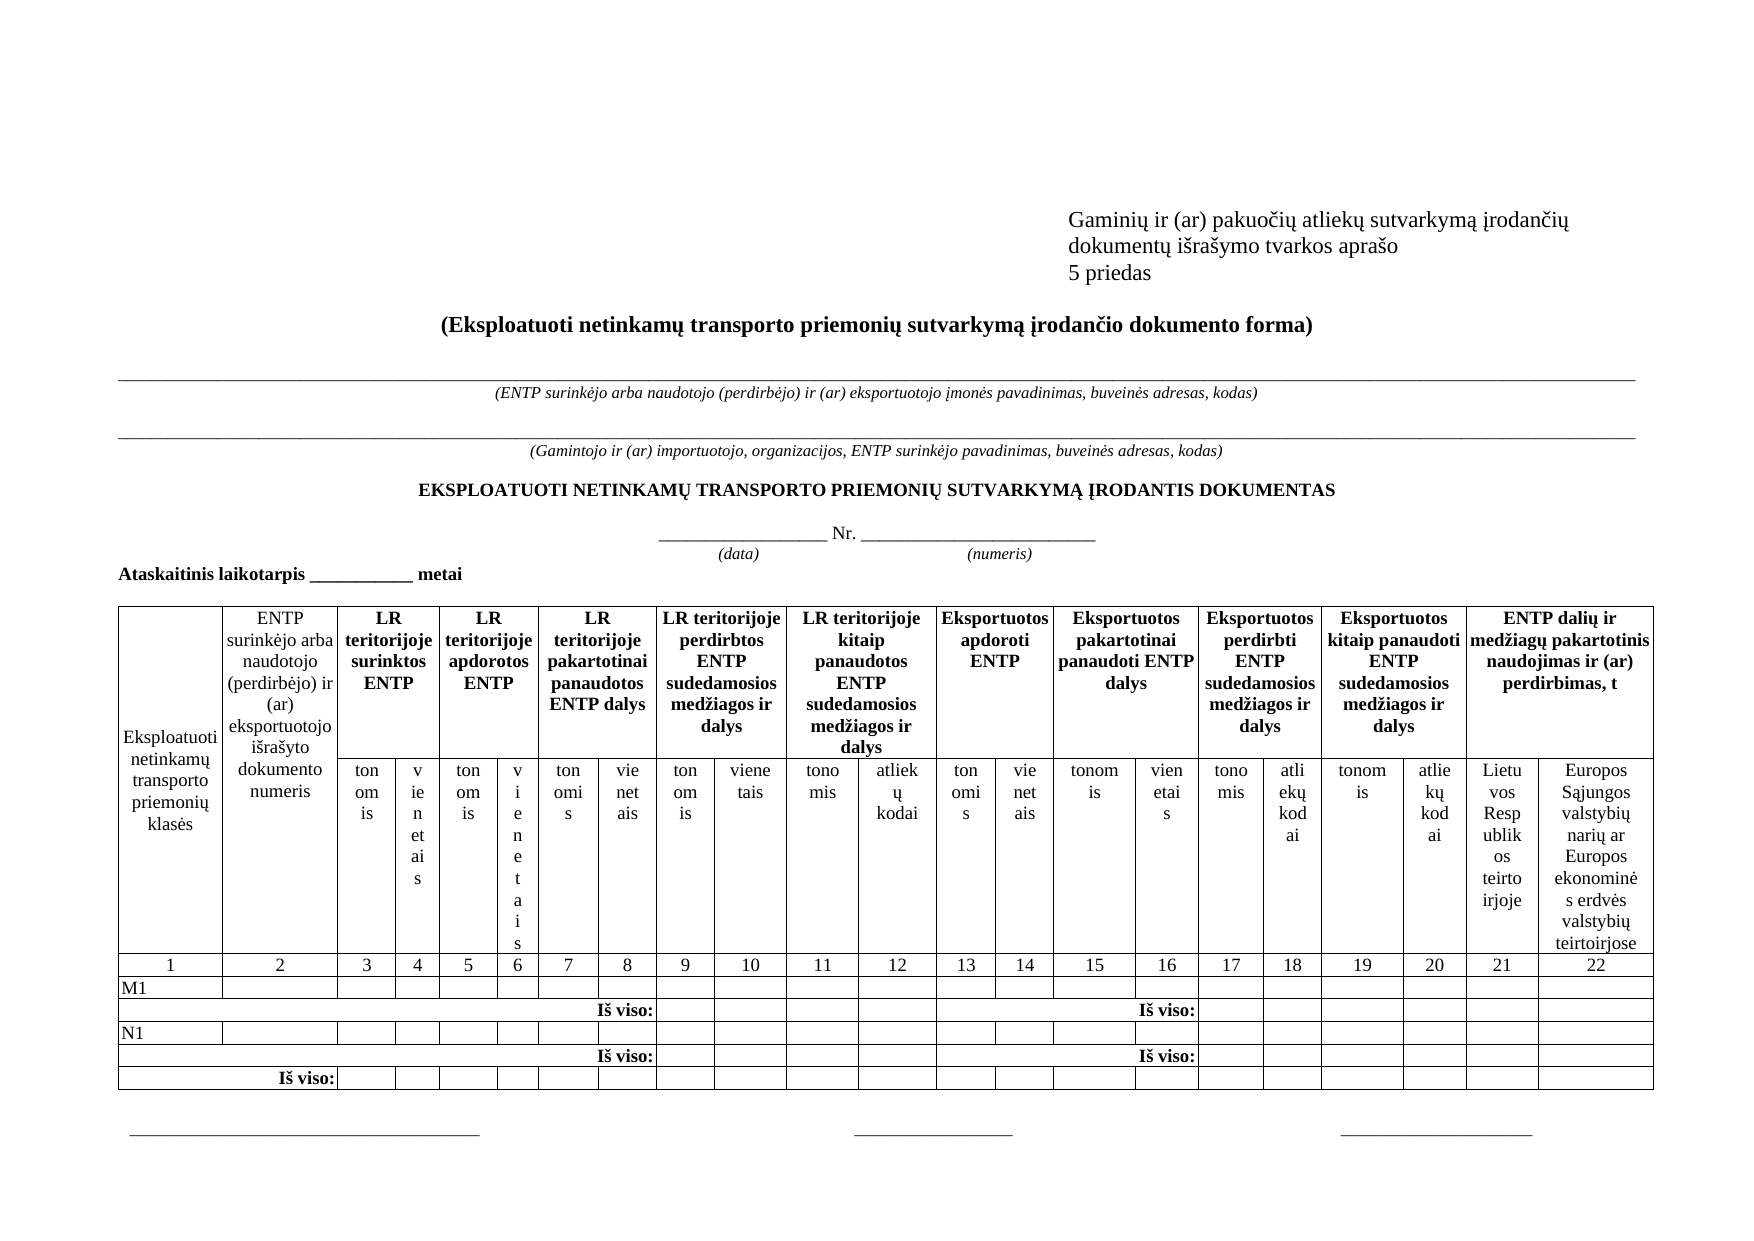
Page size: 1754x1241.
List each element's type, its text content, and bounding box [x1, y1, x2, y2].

table_cell 10 [715, 954, 786, 976]
table_cell 8 [599, 954, 656, 976]
table_cell [440, 977, 497, 998]
table_cell Lietuvos Respublikos teirtoirjoje [1467, 759, 1538, 953]
table_cell Iš viso: [119, 1067, 337, 1089]
table_cell [859, 1067, 936, 1089]
text (Gamintojo ir (ar) importuotojo, organizacijos, ENTP surinkėjo pavadinimas, buveinės adresas, kodas) [118, 441, 1636, 460]
table_cell [1467, 1067, 1538, 1089]
table_cell 11 [787, 954, 858, 976]
table_cell [1199, 1045, 1263, 1066]
table_cell 2 [223, 954, 337, 976]
text (ENTP surinkėjo arba naudotojo (perdirbėjo) ir (ar) eksportuotojo įmonės pavadinimas, buveinės adresas, kodas) [118, 383, 1636, 402]
table_cell Iš viso: [119, 1045, 656, 1066]
table_cell 16 [1136, 954, 1198, 976]
table_cell tonomis [1322, 759, 1403, 953]
text Gaminių ir (ar) pakuočių atliekų sutvarkymą įrodančių dokumentų išrašymo tvarkos aprašo [1068, 206, 1636, 259]
table_cell vienetais [715, 759, 786, 953]
table_cell [539, 1067, 598, 1089]
table_cell [996, 1067, 1053, 1089]
table_cell 17 [1199, 954, 1263, 976]
table_cell 21 [1467, 954, 1538, 976]
table_cell [599, 977, 656, 998]
table_header ENTP dalių ir medžiagų pakartotinis naudojimas ir (ar) perdirbimas, t [1467, 607, 1653, 758]
table_header Eksportuotos apdoroti ENTP [937, 607, 1053, 758]
table_cell 20 [1404, 954, 1466, 976]
table_cell [599, 1067, 656, 1089]
table_cell [1264, 977, 1321, 998]
table_cell vienetais [396, 759, 439, 953]
table_cell [996, 1022, 1053, 1043]
table_cell [787, 1022, 858, 1043]
table_cell [1467, 1045, 1538, 1066]
table_cell 9 [657, 954, 714, 976]
table_cell [223, 977, 337, 998]
table_cell [498, 1022, 538, 1043]
table_cell vienetais [996, 759, 1053, 953]
table_cell [859, 977, 936, 998]
table_cell [657, 999, 714, 1021]
table_cell [715, 977, 786, 998]
table_cell tonomis [1199, 759, 1263, 953]
table_header LR teritorijoje apdorotos ENTP [440, 607, 538, 758]
table_cell 14 [996, 954, 1053, 976]
table_cell [1539, 1067, 1653, 1089]
table_header LR teritorijoje kitaip panaudotos ENTP sudedamosios medžiagos ir dalys [787, 607, 936, 758]
table_cell [338, 1022, 395, 1043]
table_cell [1404, 1022, 1466, 1043]
table_cell 13 [937, 954, 995, 976]
table_cell [599, 1022, 656, 1043]
text (data) (numeris) [118, 544, 1636, 563]
table_cell [1467, 999, 1538, 1021]
table_cell 4 [396, 954, 439, 976]
table_cell tonomis [657, 759, 714, 953]
table_cell vienetais [1136, 759, 1198, 953]
table_header Eksportuotos kitaip panaudoti ENTP sudedamosios medžiagos ir dalys [1322, 607, 1466, 758]
table_cell [1539, 1022, 1653, 1043]
table_header _______________________ [1221, 1119, 1654, 1138]
table_cell vienetais [498, 759, 538, 953]
table_cell [1136, 1022, 1198, 1043]
table_cell vienetais [599, 759, 656, 953]
table_cell tonomis [440, 759, 497, 953]
text _ [118, 422, 1636, 441]
table_cell [1404, 999, 1466, 1021]
table_cell tonomis [937, 759, 995, 953]
table_cell [859, 1022, 936, 1043]
table_cell [715, 1022, 786, 1043]
table_cell [1054, 1067, 1135, 1089]
table_cell [1404, 1045, 1466, 1066]
table_header ___________________ [789, 1119, 1079, 1138]
table_cell [1539, 999, 1653, 1021]
table_cell tonomis [1054, 759, 1135, 953]
table_cell [657, 1067, 714, 1089]
table_cell Iš viso: [937, 1045, 1198, 1066]
table_cell 1 [119, 954, 222, 976]
table_cell [1264, 1067, 1321, 1089]
table_cell [1199, 999, 1263, 1021]
table_cell [1054, 977, 1135, 998]
table_cell [1467, 977, 1538, 998]
table_cell [715, 1067, 786, 1089]
table_cell [787, 1045, 858, 1066]
table_cell Iš viso: [937, 999, 1198, 1021]
table_cell [1539, 1045, 1653, 1066]
table_cell 15 [1054, 954, 1135, 976]
table_cell 7 [539, 954, 598, 976]
table_header ENTP surinkėjo arba naudotojo (perdirbėjo) ir (ar) eksportuotojo išrašyto dokumento numeris [223, 607, 337, 953]
table_cell 6 [498, 954, 538, 976]
table_cell [1467, 1022, 1538, 1043]
table_cell Iš viso: [119, 999, 656, 1021]
text Ataskaitinis laikotarpis ___________ metai [118, 563, 1636, 584]
table_cell [657, 1022, 714, 1043]
table_header [687, 1119, 789, 1138]
table_cell 22 [1539, 954, 1653, 976]
table_cell 18 [1264, 954, 1321, 976]
table_cell [539, 977, 598, 998]
table_cell [787, 1067, 858, 1089]
table_cell [440, 1022, 497, 1043]
table_cell [715, 1045, 786, 1066]
table_cell 19 [1322, 954, 1403, 976]
table_cell [1322, 999, 1403, 1021]
table_cell 3 [338, 954, 395, 976]
table_cell [937, 977, 995, 998]
table_cell [657, 977, 714, 998]
table_cell [1404, 977, 1466, 998]
table_cell [715, 999, 786, 1021]
table_cell [1322, 977, 1403, 998]
table_cell 12 [859, 954, 936, 976]
table_cell [338, 1067, 395, 1089]
table_cell [859, 999, 936, 1021]
table_cell [338, 977, 395, 998]
table_cell [1054, 1022, 1135, 1043]
table_cell [1264, 1022, 1321, 1043]
table_cell M1 [119, 977, 222, 998]
table_cell [657, 1045, 714, 1066]
table_cell [1322, 1045, 1403, 1066]
table_header LR teritorijoje surinktos ENTP [338, 607, 439, 758]
table_cell [787, 999, 858, 1021]
table_cell Europos Sąjungos valstybių narių ar Europos ekonominės erdvės valstybių teirtoirjose [1539, 759, 1653, 953]
text __________________ Nr. _________________________ [118, 522, 1636, 544]
table_cell [859, 1045, 936, 1066]
table_cell [1539, 977, 1653, 998]
table_header LR teritorijoje pakartotinai panaudotos ENTP dalys [539, 607, 656, 758]
table_cell [937, 1067, 995, 1089]
table_header LR teritorijoje perdirbtos ENTP sudedamosios medžiagos ir dalys [657, 607, 786, 758]
table_cell atliekų kodai [859, 759, 936, 953]
table_header Eksportuotos perdirbti ENTP sudedamosios medžiagos ir dalys [1199, 607, 1321, 758]
table_cell [937, 1022, 995, 1043]
text 5 priedas [1068, 259, 1636, 285]
text (Eksploatuoti netinkamų transporto priemonių sutvarkymą įrodančio dokumento forma) [118, 311, 1636, 338]
table_cell [498, 1067, 538, 1089]
table_cell atliekų kodai [1264, 759, 1321, 953]
table_cell [396, 977, 439, 998]
table_cell N1 [119, 1022, 222, 1043]
table_cell [1322, 1067, 1403, 1089]
text EKSPLOATUOTI NETINKAMŲ TRANSPORTO PRIEMONIŲ SUTVARKYMĄ ĮRODANTIS DOKUMENTAS [118, 479, 1636, 501]
table_cell [787, 977, 858, 998]
table_cell [1322, 1022, 1403, 1043]
table_cell [1199, 977, 1263, 998]
table_cell [223, 1022, 337, 1043]
table_cell tonomis [787, 759, 858, 953]
table_cell [440, 1067, 497, 1089]
table_cell atliekų kodai [1404, 759, 1466, 953]
table_cell [1136, 977, 1198, 998]
text _ [118, 364, 1636, 383]
table_cell [1404, 1067, 1466, 1089]
table_cell [1264, 999, 1321, 1021]
table_cell [1136, 1067, 1198, 1089]
table_cell [396, 1067, 439, 1089]
table_cell [498, 977, 538, 998]
table_header [1079, 1119, 1221, 1138]
table_cell [1199, 1022, 1263, 1043]
table_cell tonomis [539, 759, 598, 953]
table_cell [1199, 1067, 1263, 1089]
table_cell [396, 1022, 439, 1043]
table_header Eksploatuoti netinkamų transporto priemonių klasės [119, 607, 222, 953]
table_header __________________________________________ [118, 1119, 687, 1138]
table_cell [1264, 1045, 1321, 1066]
table_cell [996, 977, 1053, 998]
table_cell [539, 1022, 598, 1043]
table_cell 5 [440, 954, 497, 976]
table_cell tonomis [338, 759, 395, 953]
table_header Eksportuotos pakartotinai panaudoti ENTP dalys [1054, 607, 1198, 758]
